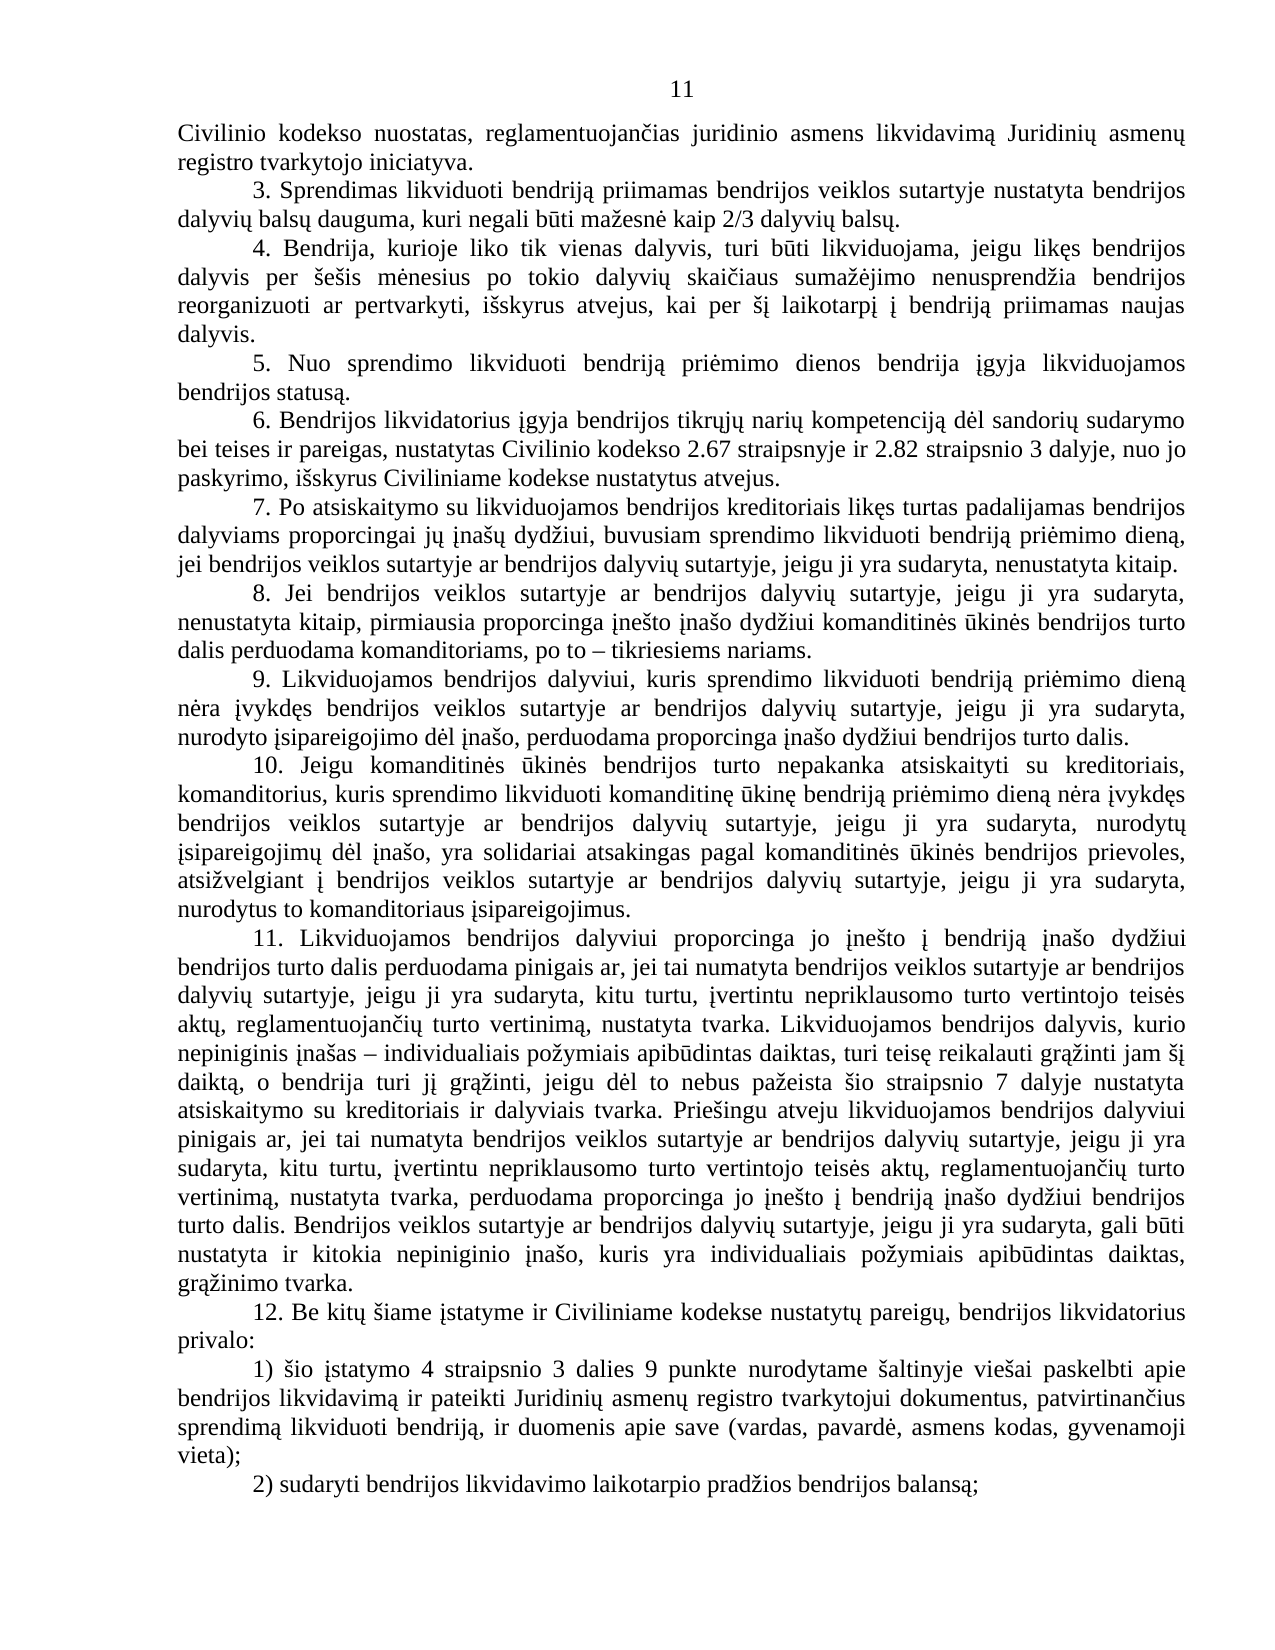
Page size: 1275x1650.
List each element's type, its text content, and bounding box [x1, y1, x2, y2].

text 11. Likviduojamos bendrijos dalyviui proporcinga jo įnešto į bendriją įnašo dydžiui bendrijos turto dalis perduodama pinigais ar, jei tai numatyta bendrijos veiklos sutartyje ar bendrijos dalyvių sutartyje, jeigu ji yra sudaryta, kitu turtu, įvertintu nepriklausomo turto vertintojo teisės aktų, reglamentuojančių turto vertinimą, nustatyta tvarka. Likviduojamos bendrijos dalyvis, kurio nepiniginis įnašas – individualiais požymiais apibūdintas daiktas, turi teisę reikalauti grąžinti jam šį daiktą, o bendrija turi jį grąžinti, jeigu dėl to nebus pažeista šio straipsnio 7 dalyje nustatyta atsiskaitymo su kreditoriais ir dalyviais tvarka. Priešingu atveju likviduojamos bendrijos dalyviui pinigais ar, jei tai numatyta bendrijos veiklos sutartyje ar bendrijos dalyvių sutartyje, jeigu ji yra sudaryta, kitu turtu, įvertintu nepriklausomo turto vertintojo teisės aktų, reglamentuojančių turto vertinimą, nustatyta tvarka, perduodama proporcinga jo įnešto į bendriją įnašo dydžiui bendrijos turto dalis. Bendrijos veiklos sutartyje ar bendrijos dalyvių sutartyje, jeigu ji yra sudaryta, gali būti nustatyta ir kitokia nepiniginio įnašo, kuris yra individualiais požymiais apibūdintas daiktas, grąžinimo tvarka. [177, 923, 1186, 1297]
text 12. Be kitų šiame įstatyme ir Civiliniame kodekse nustatytų pareigų, bendrijos likvidatorius privalo: [177, 1297, 1186, 1354]
text 10. Jeigu komanditinės ūkinės bendrijos turto nepakanka atsiskaityti su kreditoriais, komanditorius, kuris sprendimo likviduoti komanditinę ūkinę bendriją priėmimo dieną nėra įvykdęs bendrijos veiklos sutartyje ar bendrijos dalyvių sutartyje, jeigu ji yra sudaryta, nurodytų įsipareigojimų dėl įnašo, yra solidariai atsakingas pagal komanditinės ūkinės bendrijos prievoles, atsižvelgiant į bendrijos veiklos sutartyje ar bendrijos dalyvių sutartyje, jeigu ji yra sudaryta, nurodytus to komanditoriaus įsipareigojimus. [177, 751, 1186, 923]
text 5. Nuo sprendimo likviduoti bendriją priėmimo dienos bendrija įgyja likviduojamos bendrijos statusą. [177, 348, 1186, 406]
text 3. Sprendimas likviduoti bendriją priimamas bendrijos veiklos sutartyje nustatyta bendrijos dalyvių balsų dauguma, kuri negali būti mažesnė kaip 2/3 dalyvių balsų. [177, 176, 1186, 233]
text 1) šio įstatymo 4 straipsnio 3 dalies 9 punkte nurodytame šaltinyje viešai paskelbti apie bendrijos likvidavimą ir pateikti Juridinių asmenų registro tvarkytojui dokumentus, patvirtinančius sprendimą likviduoti bendriją, ir duomenis apie save (vardas, pavardė, asmens kodas, gyvenamoji vieta); [177, 1354, 1186, 1469]
text 2) sudaryti bendrijos likvidavimo laikotarpio pradžios bendrijos balansą; [177, 1469, 1186, 1498]
text 9. Likviduojamos bendrijos dalyviui, kuris sprendimo likviduoti bendriją priėmimo dieną nėra įvykdęs bendrijos veiklos sutartyje ar bendrijos dalyvių sutartyje, jeigu ji yra sudaryta, nurodyto įsipareigojimo dėl įnašo, perduodama proporcinga įnašo dydžiui bendrijos turto dalis. [177, 664, 1186, 751]
text 4. Bendrija, kurioje liko tik vienas dalyvis, turi būti likviduojama, jeigu likęs bendrijos dalyvis per šešis mėnesius po tokio dalyvių skaičiaus sumažėjimo nenusprendžia bendrijos reorganizuoti ar pertvarkyti, išskyrus atvejus, kai per šį laikotarpį į bendriją priimamas naujas dalyvis. [177, 233, 1186, 348]
text 7. Po atsiskaitymo su likviduojamos bendrijos kreditoriais likęs turtas padalijamas bendrijos dalyviams proporcingai jų įnašų dydžiui, buvusiam sprendimo likviduoti bendriją priėmimo dieną, jei bendrijos veiklos sutartyje ar bendrijos dalyvių sutartyje, jeigu ji yra sudaryta, nenustatyta kitaip. [177, 492, 1186, 578]
text 6. Bendrijos likvidatorius įgyja bendrijos tikrųjų narių kompetenciją dėl sandorių sudarymo bei teises ir pareigas, nustatytas Civilinio kodekso 2.67 straipsnyje ir 2.82 straipsnio 3 dalyje, nuo jo paskyrimo, išskyrus Civiliniame kodekse nustatytus atvejus. [177, 406, 1186, 492]
text Civilinio kodekso nuostatas, reglamentuojančias juridinio asmens likvidavimą Juridinių asmenų registro tvarkytojo iniciatyva. [177, 118, 1186, 176]
text 8. Jei bendrijos veiklos sutartyje ar bendrijos dalyvių sutartyje, jeigu ji yra sudaryta, nenustatyta kitaip, pirmiausia proporcinga įnešto įnašo dydžiui komanditinės ūkinės bendrijos turto dalis perduodama komanditoriams, po to – tikriesiems nariams. [177, 578, 1186, 664]
